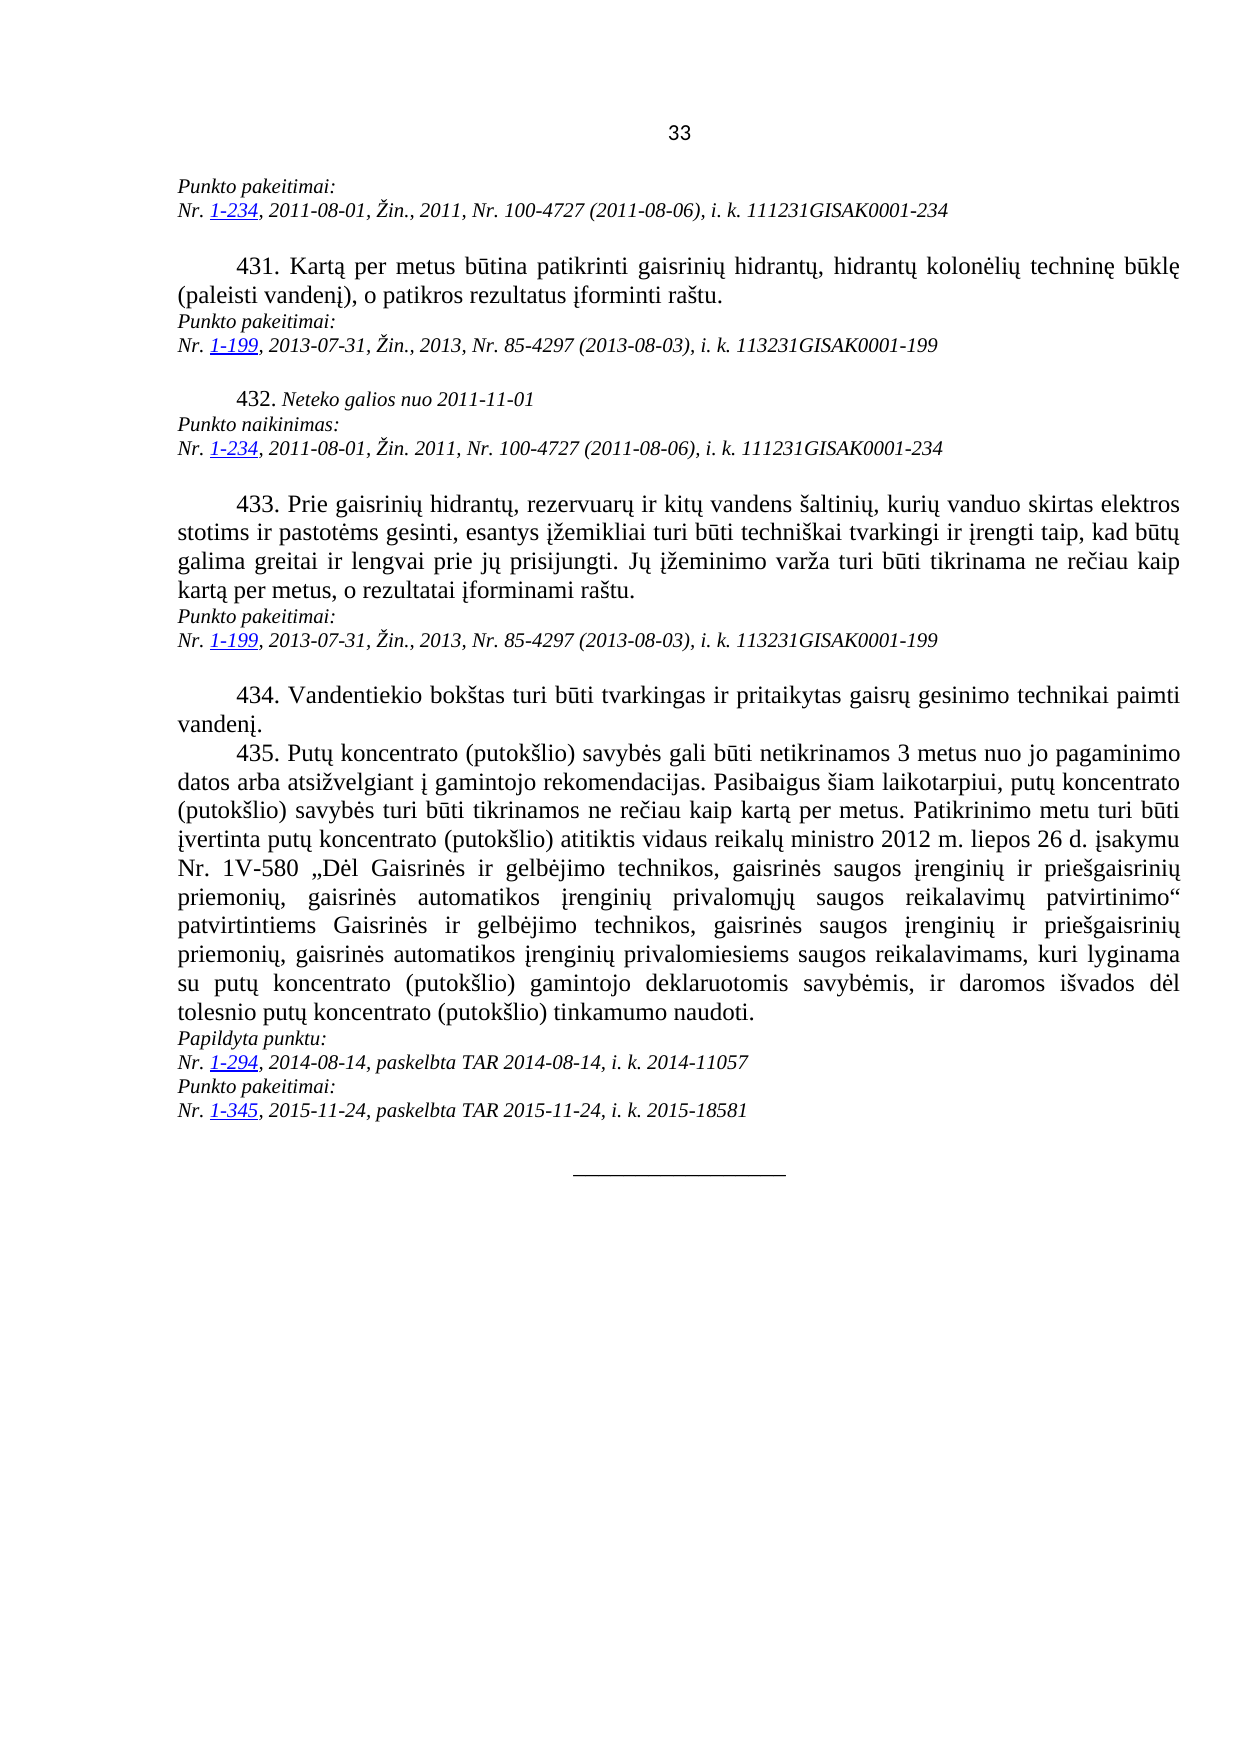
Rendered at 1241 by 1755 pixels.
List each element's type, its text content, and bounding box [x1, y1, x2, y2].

text Punkto pakeitimai: [177, 1074, 1181, 1098]
text Nr. 1-345, 2015-11-24, paskelbta TAR 2015-11-24, i. k. 2015-18581 [177, 1098, 1181, 1122]
text Papildyta punktu: [177, 1026, 1181, 1049]
text 433. Prie gaisrinių hidrantų, rezervuarų ir kitų vandens šaltinių, kurių vanduo skirtas elektros stotims ir pastotėms gesinti, esantys įžemikliai turi būti techniškai tvarkingi ir įrengti taip, kad būtų galima greitai ir lengvai prie jų prisijungti. Jų įžeminimo varža turi būti tikrinama ne rečiau kaip kartą per metus, o rezultatai įforminami raštu. [177, 489, 1181, 604]
text Nr. 1-234, 2011-08-01, Žin. 2011, Nr. 100-4727 (2011-08-06), i. k. 111231GISAK0001-234 [177, 436, 1181, 460]
text _________________ [177, 1151, 1181, 1179]
text 431. Kartą per metus būtina patikrinti gaisrinių hidrantų, hidrantų kolonėlių techninę būklę (paleisti vandenį), o patikros rezultatus įforminti raštu. [177, 251, 1181, 308]
text 432. Neteko galios nuo 2011-11-01 [177, 385, 1181, 412]
text Nr. 1-294, 2014-08-14, paskelbta TAR 2014-08-14, i. k. 2014-11057 [177, 1049, 1181, 1074]
text Punkto pakeitimai: [177, 174, 1181, 198]
text Punkto pakeitimai: [177, 308, 1181, 333]
text Punkto pakeitimai: [177, 604, 1181, 628]
text 434. Vandentiekio bokštas turi būti tvarkingas ir pritaikytas gaisrų gesinimo technikai paimti vandenį. [177, 681, 1181, 738]
text Nr. 1-234, 2011-08-01, Žin., 2011, Nr. 100-4727 (2011-08-06), i. k. 111231GISAK0001-234 [177, 198, 1181, 222]
text 435. Putų koncentrato (putokšlio) savybės gali būti netikrinamos 3 metus nuo jo pagaminimo datos arba atsižvelgiant į gamintojo rekomendacijas. Pasibaigus šiam laikotarpiui, putų koncentrato (putokšlio) savybės turi būti tikrinamos ne rečiau kaip kartą per metus. Patikrinimo metu turi būti įvertinta putų koncentrato (putokšlio) atitiktis vidaus reikalų ministro 2012 m. liepos 26 d. įsakymu Nr. 1V-580 „Dėl Gaisrinės ir gelbėjimo technikos, gaisrinės saugos įrenginių ir priešgaisrinių priemonių, gaisrinės automatikos įrenginių privalomųjų saugos reikalavimų patvirtinimo“ patvirtintiems Gaisrinės ir gelbėjimo technikos, gaisrinės saugos įrenginių ir priešgaisrinių priemonių, gaisrinės automatikos įrenginių privalomiesiems saugos reikalavimams, kuri lyginama su putų koncentrato (putokšlio) gamintojo deklaruotomis savybėmis, ir daromos išvados dėl tolesnio putų koncentrato (putokšlio) tinkamumo naudoti. [177, 738, 1181, 1026]
text Punkto naikinimas: [177, 412, 1181, 436]
text Nr. 1-199, 2013-07-31, Žin., 2013, Nr. 85-4297 (2013-08-03), i. k. 113231GISAK0001-199 [177, 628, 1181, 652]
text Nr. 1-199, 2013-07-31, Žin., 2013, Nr. 85-4297 (2013-08-03), i. k. 113231GISAK0001-199 [177, 333, 1181, 357]
